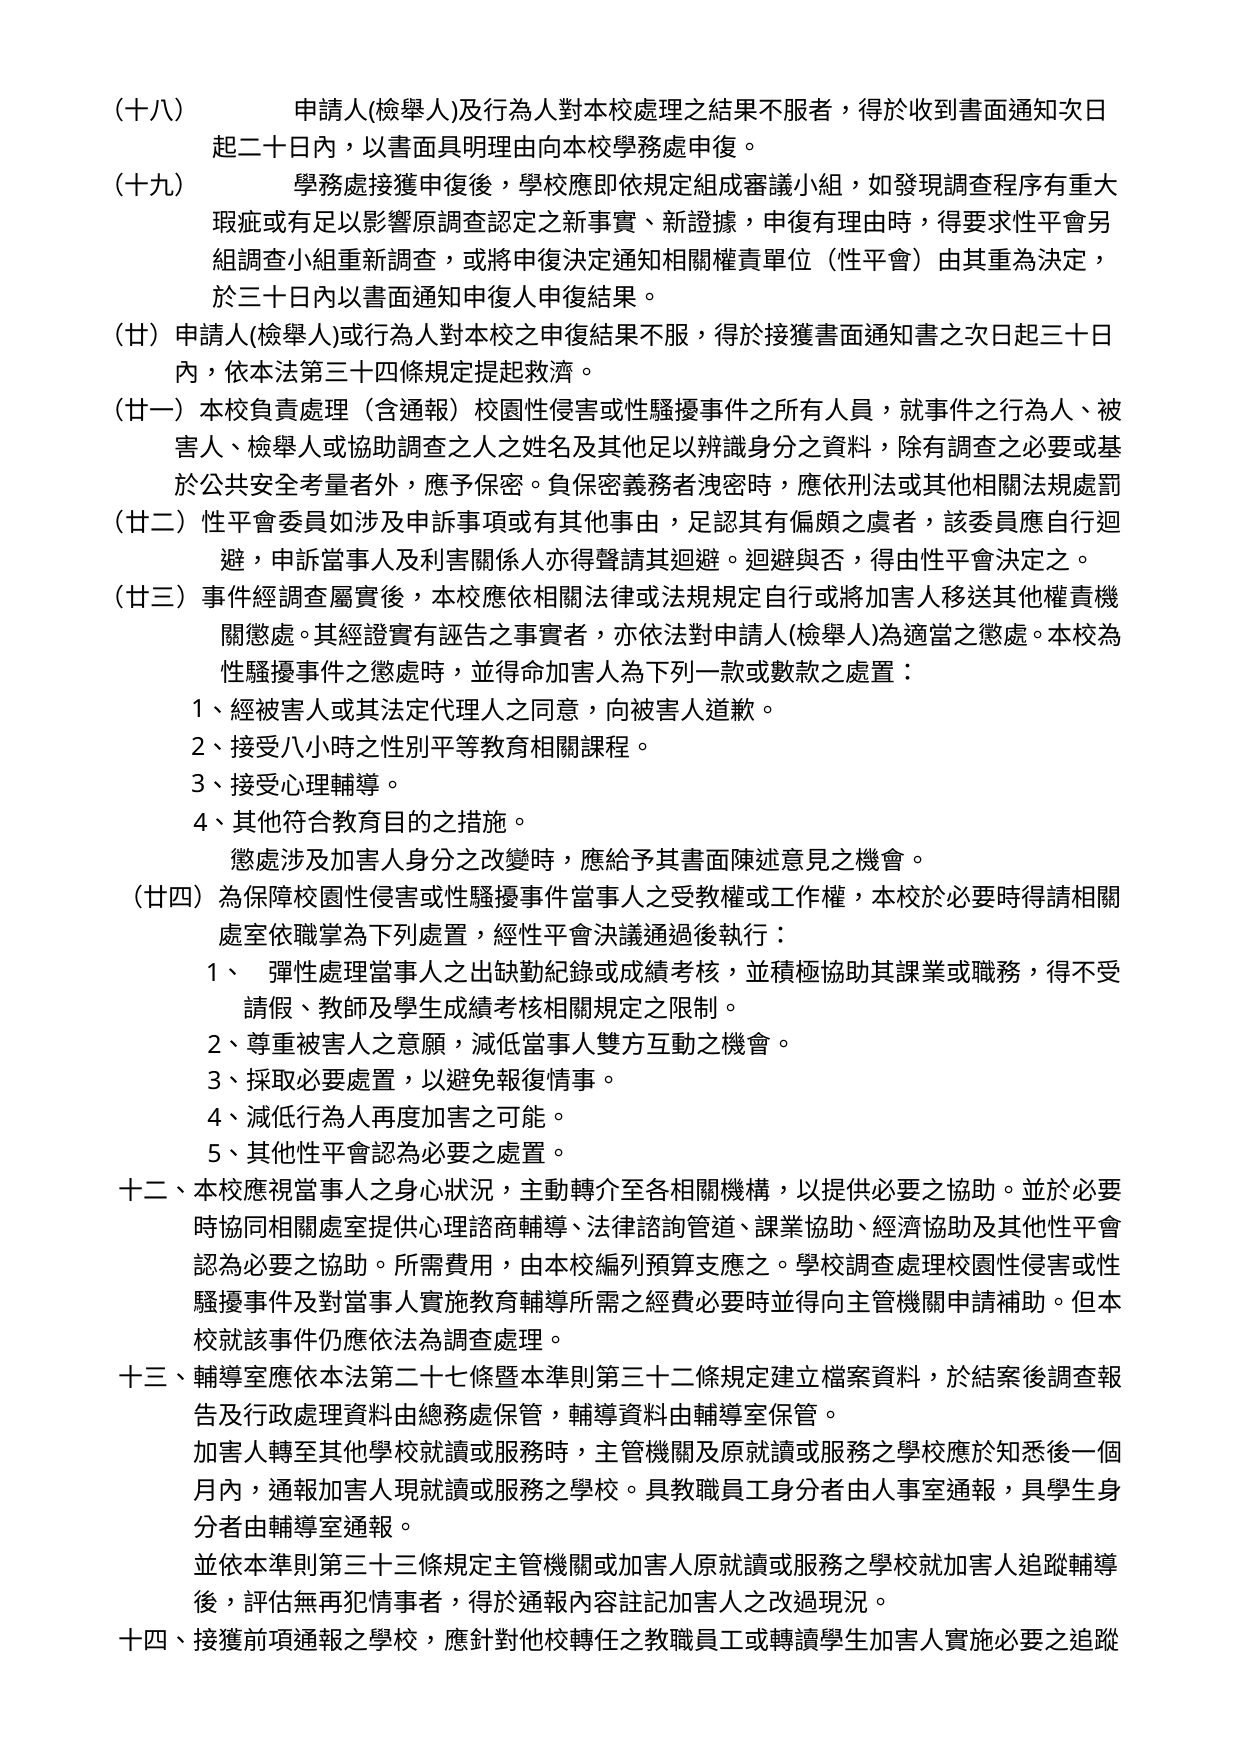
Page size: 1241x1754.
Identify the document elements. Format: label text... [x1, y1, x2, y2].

text （廿三）事件經調查屬實後，本校應依相關法律或法規規定自行或將加害人移送其他權責機關懲處。其經證實有誣告之事實者，亦依法對申請人(檢舉人)為適當之懲處。本校為性騷擾事件之懲處時，並得命加害人為下列一款或數款之處置： [99, 577, 1122, 689]
text 3、採取必要處置，以避免報復情事。 [207, 1061, 1122, 1097]
list 學務處接獲申復後，學校應即依規定組成審議小組，如發現調查程序有重大瑕疵或有足以影響原調查認定之新事實、新證據，申復有理由時，得要求性平會另組調查小組重新調查，或將申復決定通知相關權責單位（性平會）由其重為決定，於三十日內以書面通知申復人申復結果。 [99, 164, 1122, 314]
text 懲處涉及加害人身分之改變時，應給予其書面陳述意見之機會。 [118, 839, 1122, 877]
text （廿四）為保障校園性侵害或性騷擾事件當事人之受教權或工作權，本校於必要時得請相關處室依職掌為下列處置，經性平會決議通過後執行： [118, 877, 1122, 952]
text 4、其他符合教育目的之措施。 [118, 802, 1122, 839]
text 5、其他性平會認為必要之處置。 [207, 1133, 1122, 1169]
text （廿一）本校負責處理（含通報）校園性侵害或性騷擾事件之所有人員，就事件之行為人、被害人、檢舉人或協助調查之人之姓名及其他足以辨識身分之資料，除有調查之必要或基於公共安全考量者外，應予保密。負保密義務者洩密時，應依刑法或其他相關法規處罰。 [99, 389, 1122, 502]
text （廿）申請人(檢舉人)或行為人對本校之申復結果不服，得於接獲書面通知書之次日起三十日內，依本法第三十四條規定提起救濟。 [99, 314, 1122, 389]
list 彈性處理當事人之出缺勤紀錄或成績考核，並積極協助其課業或職務，得不受請假、教師及學生成績考核相關規定之限制。 [206, 952, 1122, 1024]
text （廿二）性平會委員如涉及申訴事項或有其他事由，足認其有偏頗之虞者，該委員應自行迴避，申訴當事人及利害關係人亦得聲請其迴避。迴避與否，得由性平會決定之。 [99, 502, 1122, 577]
text 3、接受心理輔導。 [191, 764, 1122, 802]
text 十三、輔導室應依本法第二十七條暨本準則第三十二條規定建立檔案資料，於結案後調查報告及行政處理資料由總務處保管，輔導資料由輔導室保管。 [118, 1357, 1122, 1432]
text 加害人轉至其他學校就讀或服務時，主管機關及原就讀或服務之學校應於知悉後一個月內，通報加害人現就讀或服務之學校。具教職員工身分者由人事室通報，具學生身分者由輔導室通報。 [193, 1432, 1122, 1544]
text 2、接受八小時之性別平等教育相關課程。 [191, 727, 1122, 764]
text 1、經被害人或其法定代理人之同意，向被害人道歉。 [191, 689, 1122, 727]
text 十二、本校應視當事人之身心狀況，主動轉介至各相關機構，以提供必要之協助。並於必要時協同相關處室提供心理諮商輔導、法律諮詢管道、課業協助、經濟協助及其他性平會認為必要之協助。所需費用，由本校編列預算支應之。學校調查處理校園性侵害或性騷擾事件及對當事人實施教育輔導所需之經費必要時並得向主管機關申請補助。但本校就該事件仍應依法為調查處理。 [118, 1169, 1122, 1357]
list 申請人(檢舉人)及行為人對本校處理之結果不服者，得於收到書面通知次日起二十日內，以書面具明理由向本校學務處申復。 [99, 89, 1122, 164]
text 2、尊重被害人之意願，減低當事人雙方互動之機會。 [207, 1024, 1122, 1061]
text 十四、接獲前項通報之學校，應針對他校轉任之教職員工或轉讀學生加害人實施必要之追蹤 [118, 1619, 1122, 1657]
text 4、減低行為人再度加害之可能。 [207, 1097, 1122, 1133]
text 並依本準則第三十三條規定主管機關或加害人原就讀或服務之學校就加害人追蹤輔導後，評估無再犯情事者，得於通報內容註記加害人之改過現況。 [193, 1544, 1122, 1619]
